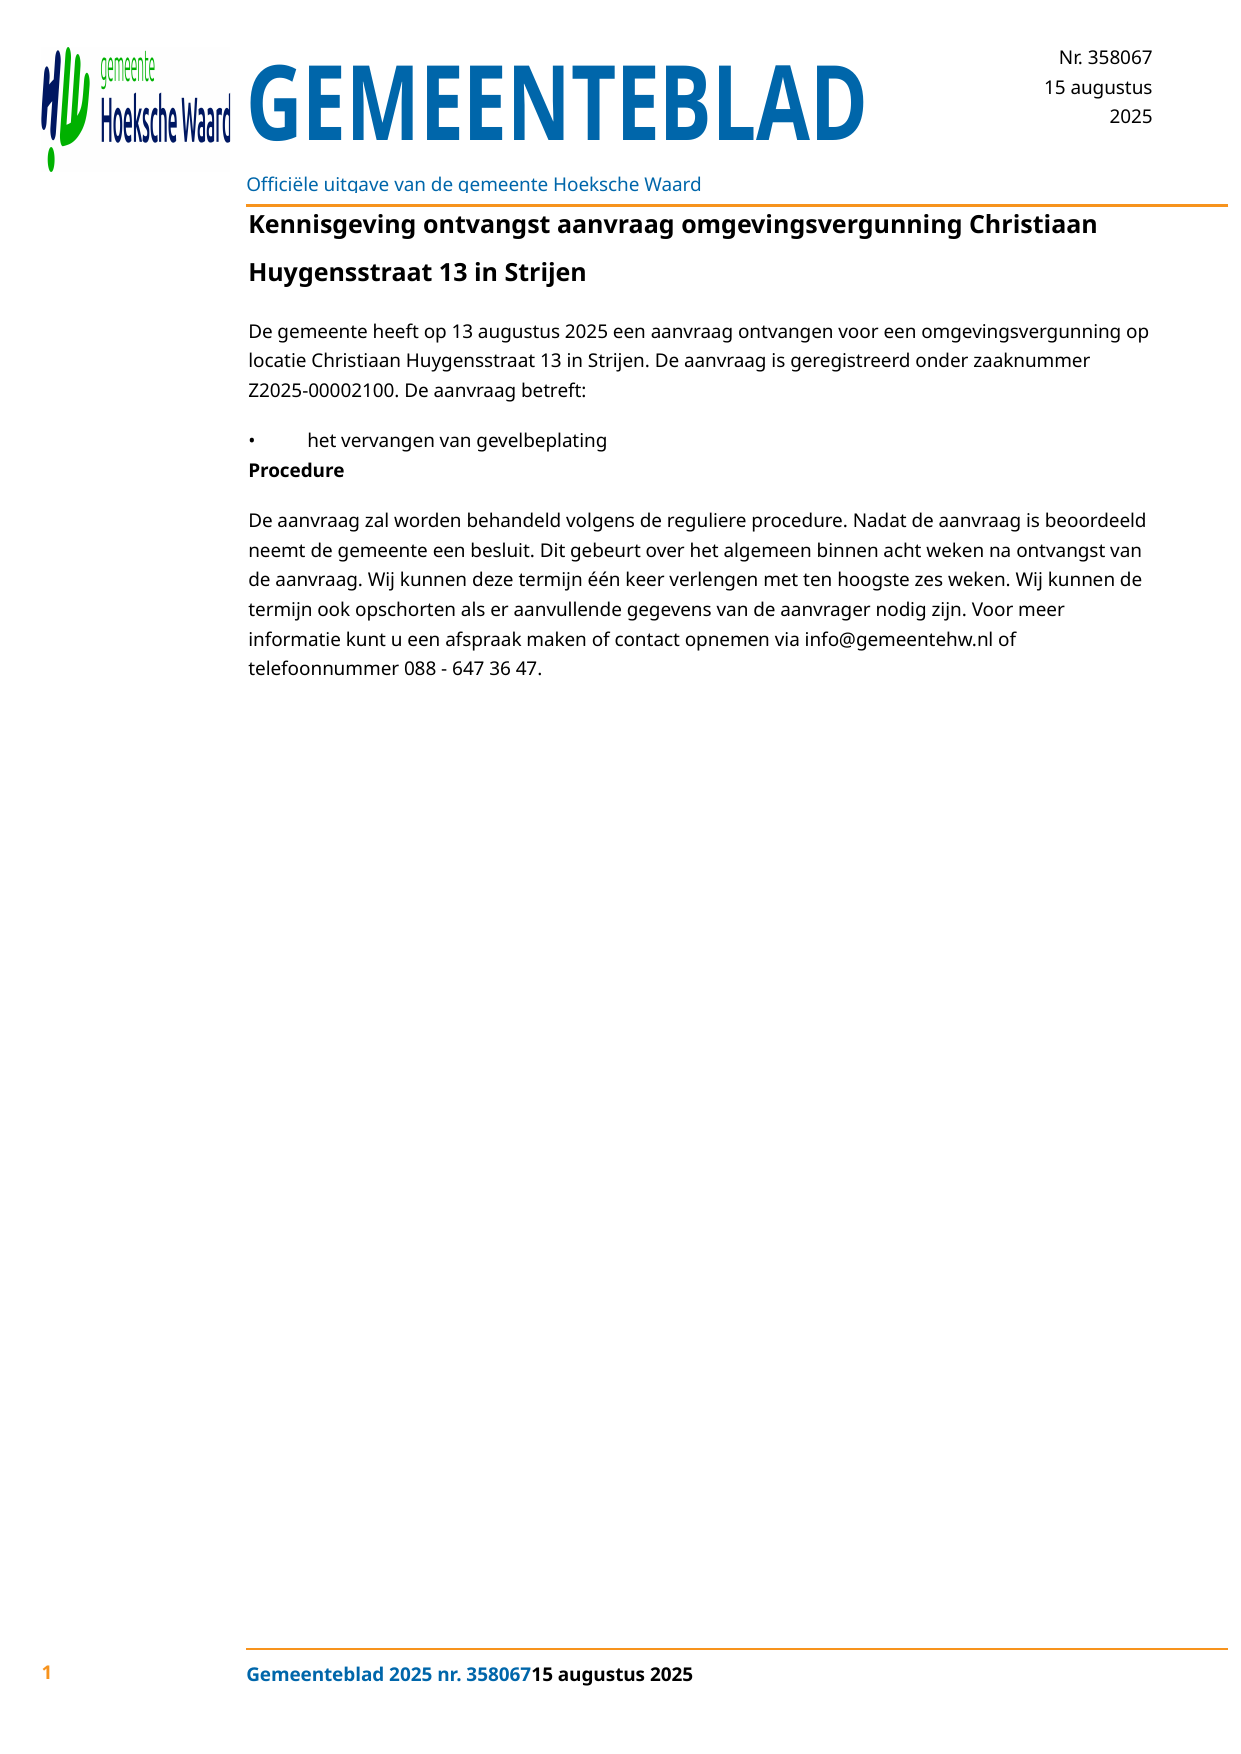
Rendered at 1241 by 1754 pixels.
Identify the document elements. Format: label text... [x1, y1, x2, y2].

text Kennisgeving ontvangst aanvraag omgevingsvergunning Christiaan Huygensstraat 13 in Strijen [248, 207, 1152, 288]
text Procedure [248, 457, 1152, 483]
picture [41, 47, 231, 172]
text De gemeente heeft op 13 augustus 2025 een aanvraag ontvangen voor een omgevingsvergunning op locatie Christiaan Huygensstraat 13 in Strijen. De aanvraag is geregistreerd onder zaaknummer Z2025-00002100. De aanvraag betreft: [248, 318, 1152, 403]
text De aanvraag zal worden behandeld volgens de reguliere procedure. Nadat de aanvraag is beoordeeld neemt de gemeente een besluit. Dit gebeurt over het algemeen binnen acht weken na ontvangst van de aanvraag. Wij kunnen deze termijn één keer verlengen met ten hoogste zes weken. Wij kunnen de termijn ook opschorten als er aanvullende gegevens van de aanvrager nodig zijn. Voor meer informatie kunt u een afspraak maken of contact opnemen via info@gemeentehw.nl of telefoonnummer 088 - 647 36 47. [248, 507, 1152, 681]
list het vervangen van gevelbeplating [248, 427, 1152, 453]
